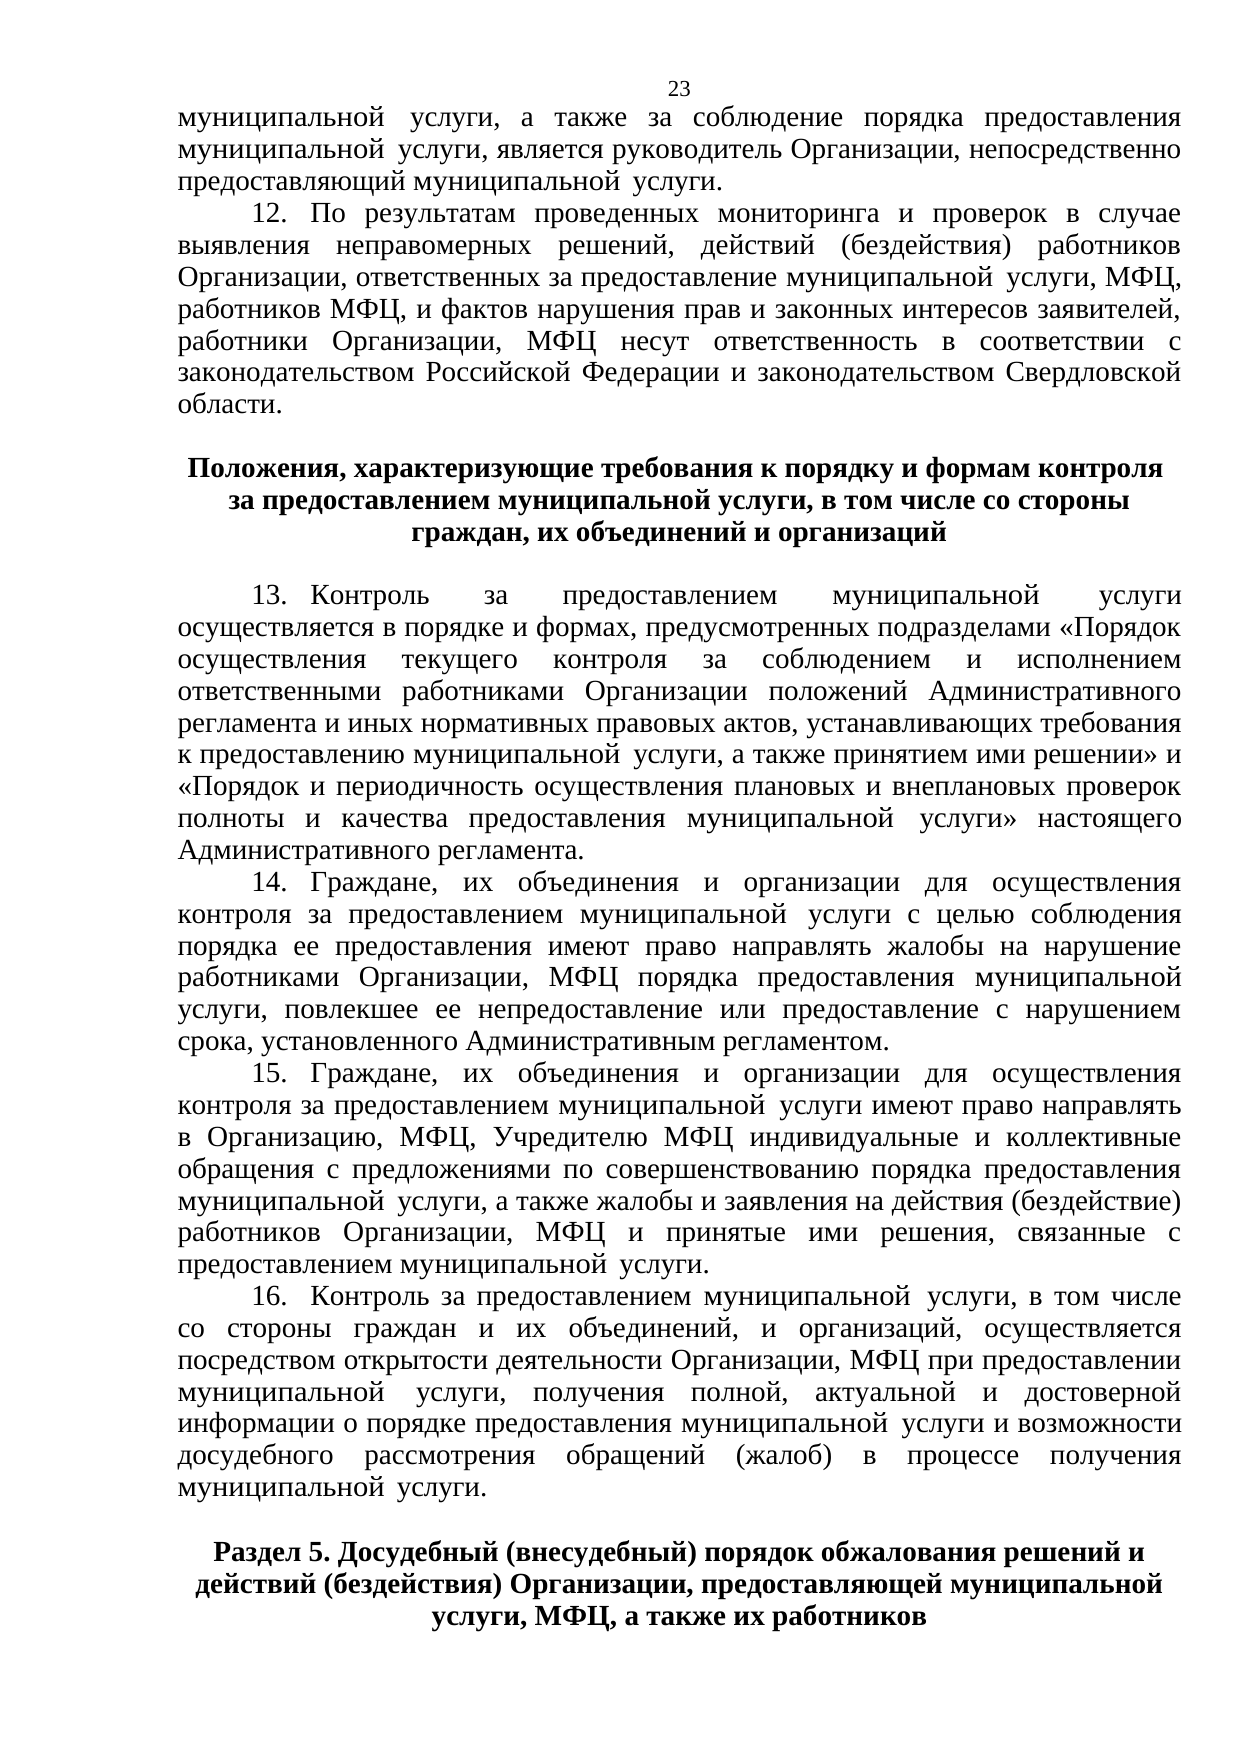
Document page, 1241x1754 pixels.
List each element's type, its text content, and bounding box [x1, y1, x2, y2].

list По результатам проведенных мониторинга и проверок в случае выявления неправомерных решений, действий (бездействия) работников Организации, ответственных за предоставление муниципальной услуги, МФЦ, работников МФЦ, и фактов нарушения прав и законных интересов заявителей, работники Организации, МФЦ несут ответственность в соответствии с законодательством Российской Федерации и законодательством Свердловской области. [177, 197, 1182, 420]
list Контроль за предоставлением муниципальной услуги осуществляется в порядке и формах, предусмотренных подразделами «Порядок осуществления текущего контроля за соблюдением и исполнением ответственными работниками Организации положений Административного регламента и иных нормативных правовых актов, устанавливающих требования к предоставлению муниципальной услуги, а также принятием ими решении» и «Порядок и периодичность осуществления плановых и внеплановых проверок полноты и качества предоставления муниципальной услуги» настоящего Административного регламента. [177, 579, 1182, 866]
list Граждане, их объединения и организации для осуществления контроля за предоставлением муниципальной услуги с целью соблюдения порядка ее предоставления имеют право направлять жалобы на нарушение работниками Организации, МФЦ порядка предоставления муниципальной услуги, повлекшее ее непредоставление или предоставление с нарушением срока, установленного Административным регламентом. [177, 866, 1182, 1057]
text Раздел 5. Досудебный (внесудебный) порядок обжалования решений и действий (бездействия) Организации, предоставляющей муниципальной услуги, МФЦ, а также их работников [177, 1536, 1181, 1632]
list Граждане, их объединения и организации для осуществления контроля за предоставлением муниципальной услуги имеют право направлять в Организацию, МФЦ, Учредителю МФЦ индивидуальные и коллективные обращения с предложениями по совершенствованию порядка предоставления муниципальной услуги, а также жалобы и заявления на действия (бездействие) работников Организации, МФЦ и принятые ими решения, связанные с предоставлением муниципальной услуги. [177, 1057, 1182, 1280]
list муниципальной услуги, а также за соблюдение порядка предоставления муниципальной услуги, является руководитель Организации, непосредственно предоставляющий муниципальной услуги. [177, 101, 1182, 197]
text Положения, характеризующие требования к порядку и формам контроля за предоставлением муниципальной услуги, в том числе со стороны граждан, их объединений и организаций [177, 452, 1181, 547]
list Контроль за предоставлением муниципальной услуги, в том числе со стороны граждан и их объединений, и организаций, осуществляется посредством открытости деятельности Организации, МФЦ при предоставлении муниципальной услуги, получения полной, актуальной и достоверной информации о порядке предоставления муниципальной услуги и возможности досудебного рассмотрения обращений (жалоб) в процессе получения муниципальной услуги. [177, 1280, 1182, 1503]
